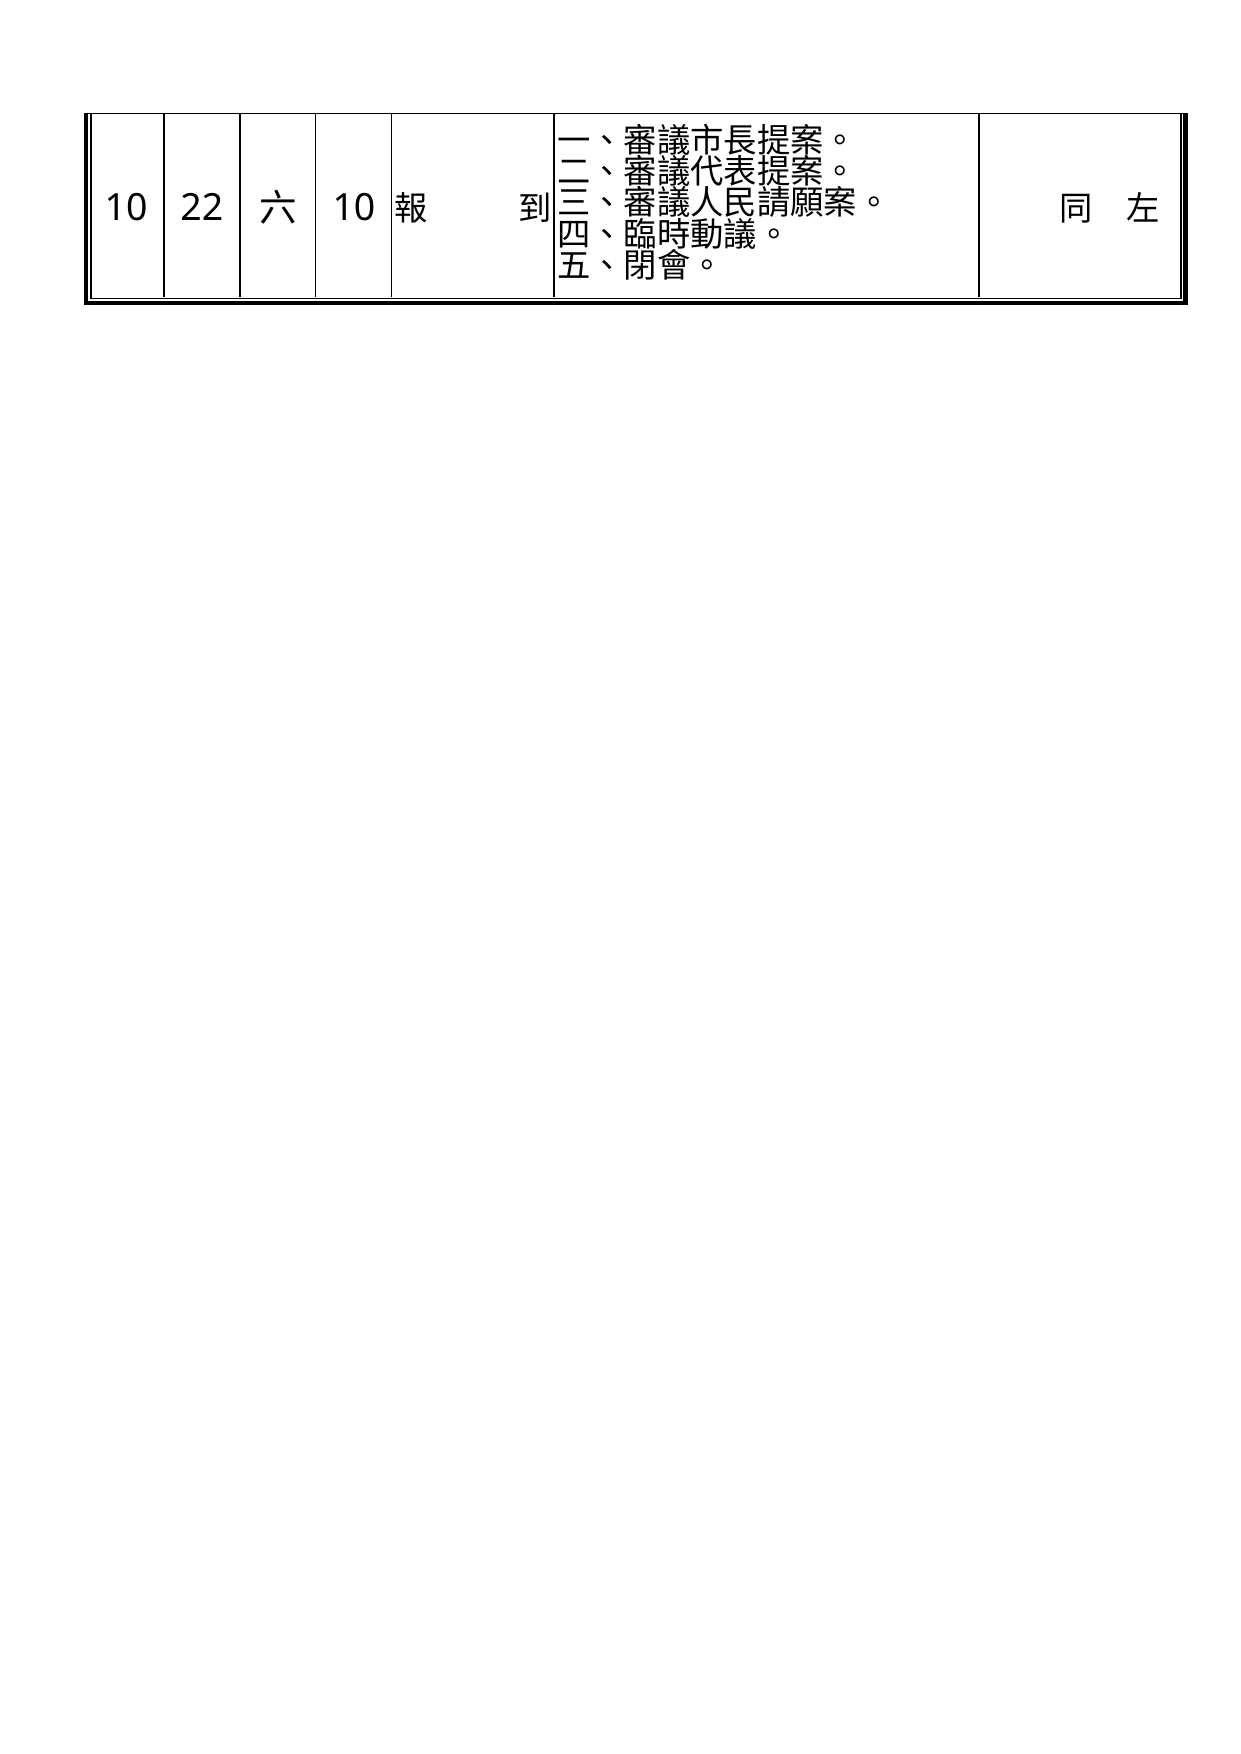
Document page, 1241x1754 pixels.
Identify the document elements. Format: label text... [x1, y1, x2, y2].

table_cell 一、審議市長提案。 二、審議代表提案。 三、審議人民請願案。 四、臨時動議。 五、閉會。 [555, 114, 978, 297]
table_cell 10 [316, 114, 391, 297]
table_cell 22 [165, 114, 239, 297]
table_cell 同左 [980, 114, 1180, 297]
table_cell 10 [92, 114, 163, 297]
table_cell 六 [241, 114, 315, 297]
table_cell 報到 [392, 114, 553, 297]
